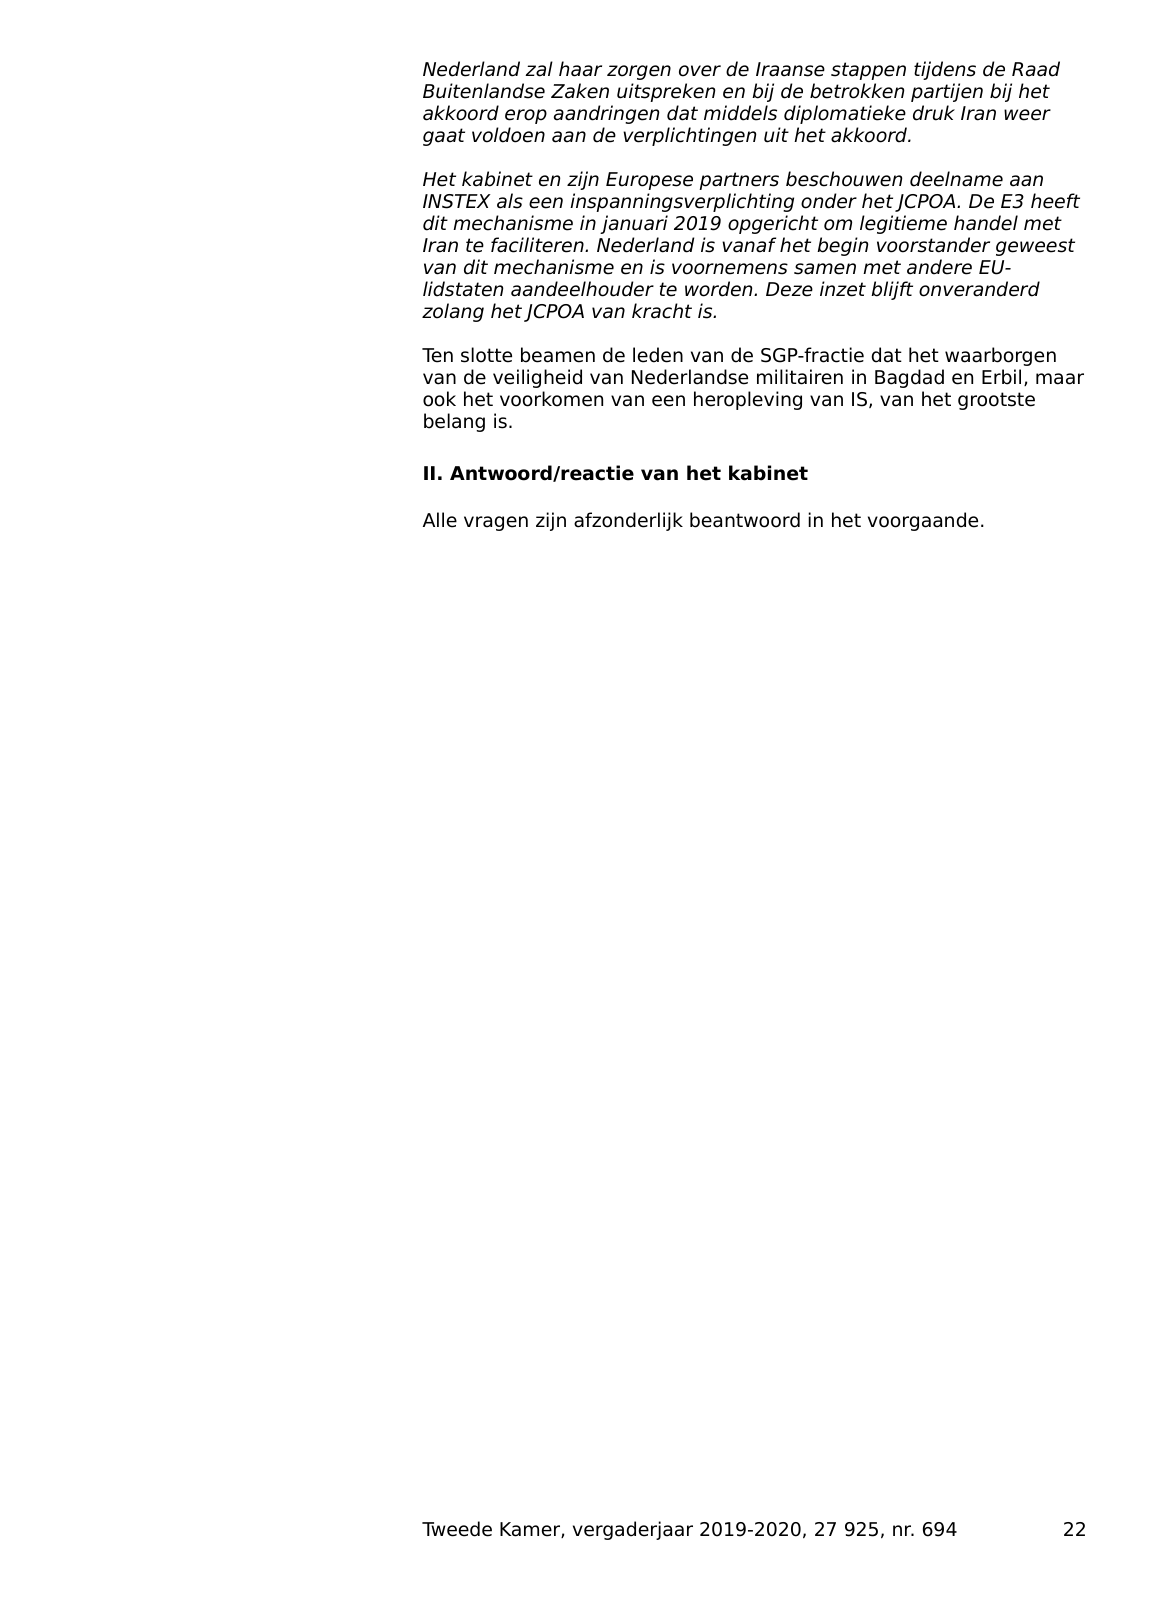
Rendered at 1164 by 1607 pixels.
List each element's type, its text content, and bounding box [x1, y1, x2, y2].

text Alle vragen zijn afzonderlijk beantwoord in het voorgaande. [422, 510, 1087, 532]
text Ten slotte beamen de leden van de SGP-fractie dat het waarborgen van de veiligheid van Nederlandse militairen in Bagdad en Erbil, maar ook het voorkomen van een heropleving van IS, van het grootste belang is. [422, 345, 1087, 433]
text Nederland zal haar zorgen over de Iraanse stappen tijdens de Raad Buitenlandse Zaken uitspreken en bij de betrokken partijen bij het akkoord erop aandringen dat middels diplomatieke druk Iran weer gaat voldoen aan de verplichtingen uit het akkoord. [422, 59, 1087, 147]
subtitle II. Antwoord/reactie van het kabinet [422, 463, 1087, 485]
text Het kabinet en zijn Europese partners beschouwen deelname aan INSTEX als een inspanningsverplichting onder het JCPOA. De E3 heeft dit mechanisme in januari 2019 opgericht om legitieme handel met Iran te faciliteren. Nederland is vanaf het begin voorstander geweest van dit mechanisme en is voornemens samen met andere EU-lidstaten aandeelhouder te worden. Deze inzet blijft onveranderd zolang het JCPOA van kracht is. [422, 169, 1087, 323]
